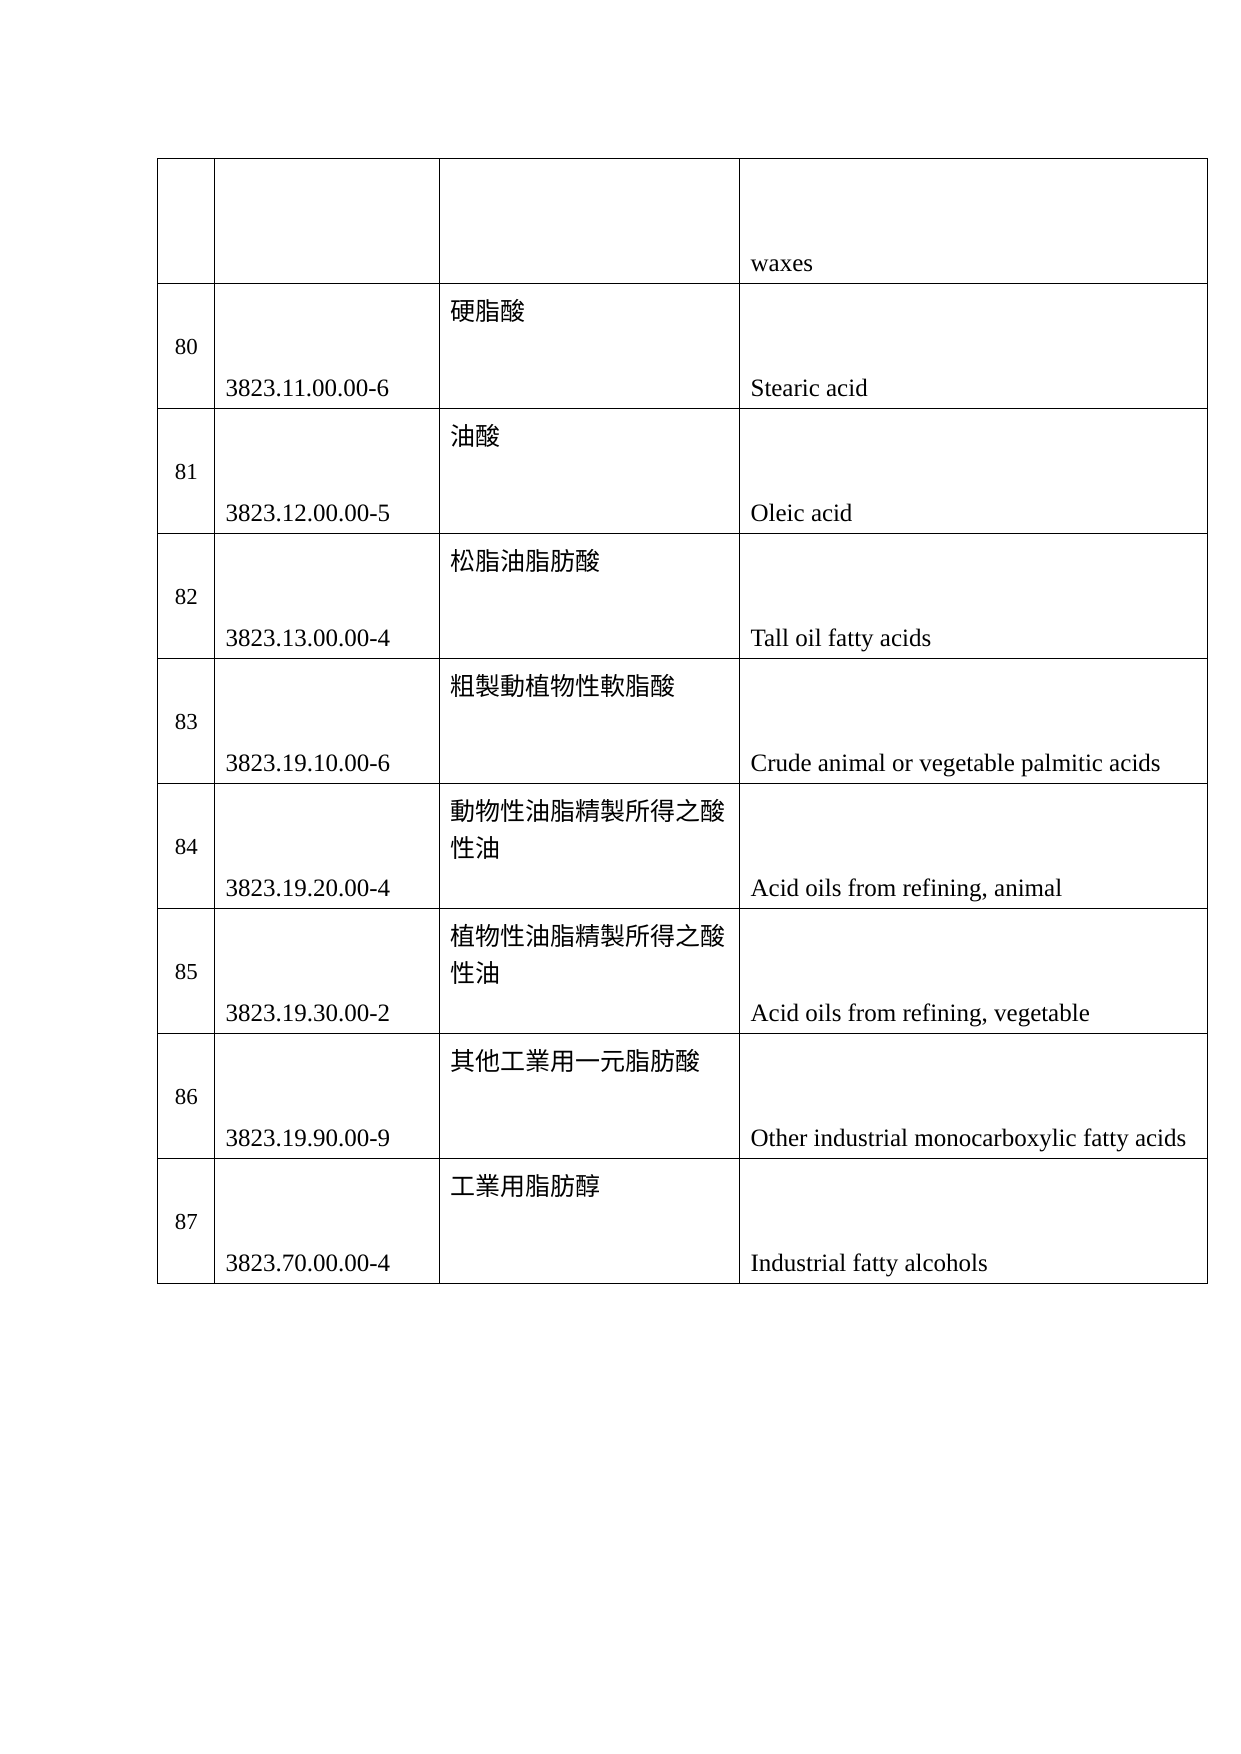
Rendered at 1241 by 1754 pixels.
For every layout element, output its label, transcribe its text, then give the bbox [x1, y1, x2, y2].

table_cell Other industrial monocarboxylic fatty acids [740, 1034, 1207, 1158]
table_cell 82 [158, 534, 214, 658]
table_cell 87 [158, 1159, 214, 1283]
table_cell 3823.19.90.00-9 [215, 1034, 439, 1158]
table_cell 3823.19.10.00-6 [215, 659, 439, 783]
table_cell 3823.13.00.00-4 [215, 534, 439, 658]
table_cell 其他工業用一元脂肪酸 [440, 1034, 739, 1158]
table_cell 3823.11.00.00-6 [215, 284, 439, 408]
table_cell Stearic acid [740, 284, 1207, 408]
table_cell 動物性油脂精製所得之酸性油 [440, 784, 739, 908]
table_cell 硬脂酸 [440, 284, 739, 408]
table_cell 3823.12.00.00-5 [215, 409, 439, 533]
table_cell Industrial fatty alcohols [740, 1159, 1207, 1283]
table_cell 3823.70.00.00-4 [215, 1159, 439, 1283]
table_cell Acid oils from refining, animal [740, 784, 1207, 908]
table_cell Acid oils from refining, vegetable [740, 909, 1207, 1033]
table_cell 油酸 [440, 409, 739, 533]
table_cell 3823.19.20.00-4 [215, 784, 439, 908]
table_cell 80 [158, 284, 214, 408]
table_cell [215, 159, 439, 283]
table_cell 粗製動植物性軟脂酸 [440, 659, 739, 783]
table_cell Tall oil fatty acids [740, 534, 1207, 658]
table_cell 83 [158, 659, 214, 783]
table_cell 松脂油脂肪酸 [440, 534, 739, 658]
table_cell 81 [158, 409, 214, 533]
table_cell [158, 159, 214, 283]
table_cell 3823.19.30.00-2 [215, 909, 439, 1033]
table_cell 工業用脂肪醇 [440, 1159, 739, 1283]
table_cell 86 [158, 1034, 214, 1158]
table_cell waxes [740, 159, 1207, 283]
table_cell Crude animal or vegetable palmitic acids [740, 659, 1207, 783]
table_cell 84 [158, 784, 214, 908]
table_cell 植物性油脂精製所得之酸性油 [440, 909, 739, 1033]
table_cell Oleic acid [740, 409, 1207, 533]
table_cell 85 [158, 909, 214, 1033]
table_cell [440, 159, 739, 283]
